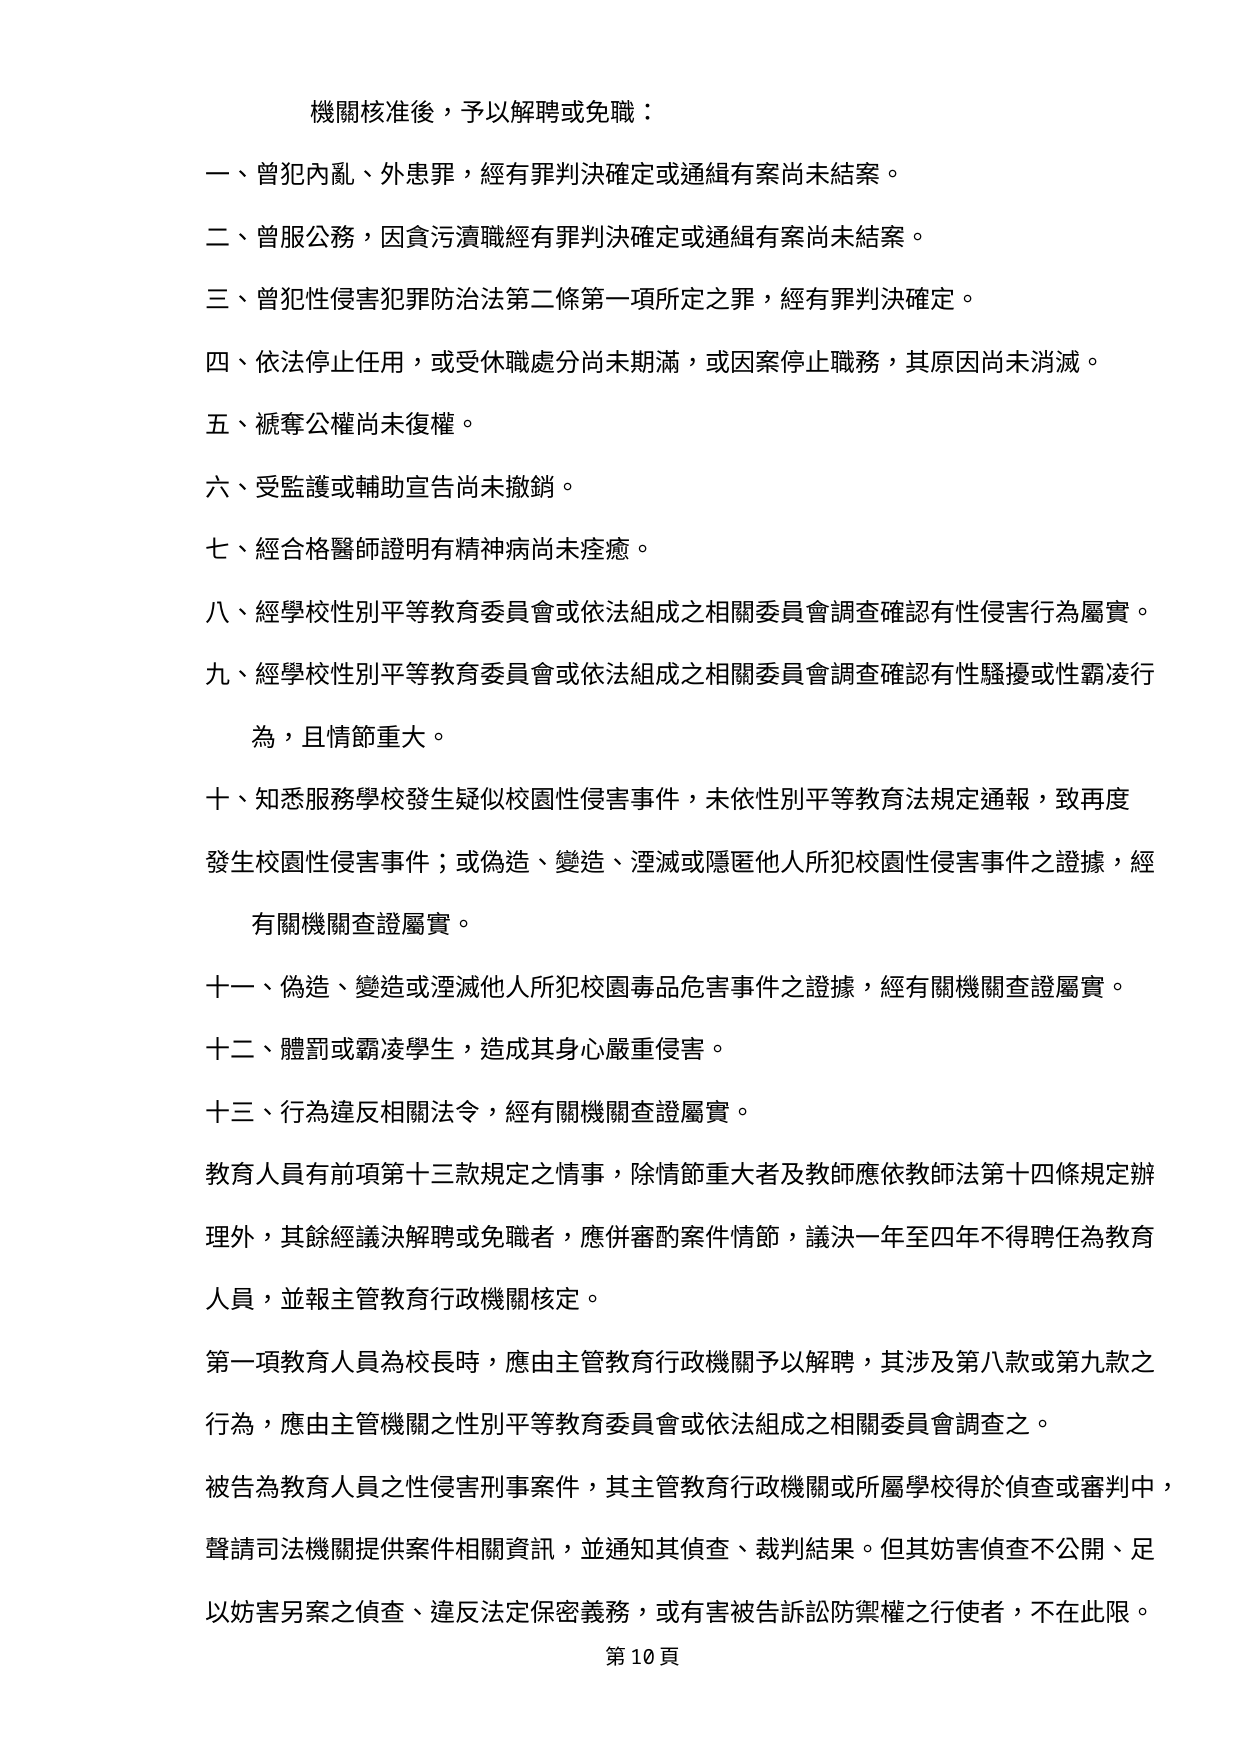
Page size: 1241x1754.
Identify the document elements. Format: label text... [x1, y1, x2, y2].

text 十三、行為違反相關法令，經有關機關查證屬實。 [118, 1068, 1167, 1131]
text 十一、偽造、變造或湮滅他人所犯校園毒品危害事件之證據，經有關機關查證屬實。 [206, 943, 1167, 1006]
text 十二、體罰或霸凌學生，造成其身心嚴重侵害。 [118, 1006, 1167, 1068]
text 教育人員有前項第十三款規定之情事，除情節重大者及教師應依教師法第十四條規定辦理外，其餘經議決解聘或免職者，應併審酌案件情節，議決一年至四年不得聘任為教育人員，並報主管教育行政機關核定。 [206, 1131, 1167, 1318]
text 三、曾犯性侵害犯罪防治法第二條第一項所定之罪，經有罪判決確定。 [118, 256, 1167, 318]
text 二、曾服公務，因貪污瀆職經有罪判決確定或通緝有案尚未結案。 [118, 193, 1167, 256]
text 機關核准後，予以解聘或免職： [207, 68, 1167, 131]
text 第一項教育人員為校長時，應由主管教育行政機關予以解聘，其涉及第八款或第九款之行為，應由主管機關之性別平等教育委員會或依法組成之相關委員會調查之。 [206, 1318, 1167, 1443]
text 八、經學校性別平等教育委員會或依法組成之相關委員會調查確認有性侵害行為屬實。 [206, 568, 1167, 631]
text 五、褫奪公權尚未復權。 [118, 381, 1167, 443]
text 四、依法停止任用，或受休職處分尚未期滿，或因案停止職務，其原因尚未消滅。 [118, 318, 1167, 381]
text 被告為教育人員之性侵害刑事案件，其主管教育行政機關或所屬學校得於偵查或審判中，聲請司法機關提供案件相關資訊，並通知其偵查、裁判結果。但其妨害偵查不公開、足以妨害另案之偵查、違反法定保密義務，或有害被告訴訟防禦權之行使者，不在此限。 [206, 1443, 1167, 1631]
text 九、經學校性別平等教育委員會或依法組成之相關委員會調查確認有性騷擾或性霸凌行為，且情節重大。 [206, 631, 1167, 756]
text 十、知悉服務學校發生疑似校園性侵害事件，未依性別平等教育法規定通報，致再度 [206, 756, 1167, 818]
text 六、受監護或輔助宣告尚未撤銷。 [118, 443, 1167, 506]
text 一、曾犯內亂、外患罪，經有罪判決確定或通緝有案尚未結案。 [118, 131, 1167, 193]
text 七、經合格醫師證明有精神病尚未痊癒。 [118, 506, 1167, 568]
text 發生校園性侵害事件；或偽造、變造、湮滅或隱匿他人所犯校園性侵害事件之證據，經有關機關查證屬實。 [206, 818, 1167, 943]
